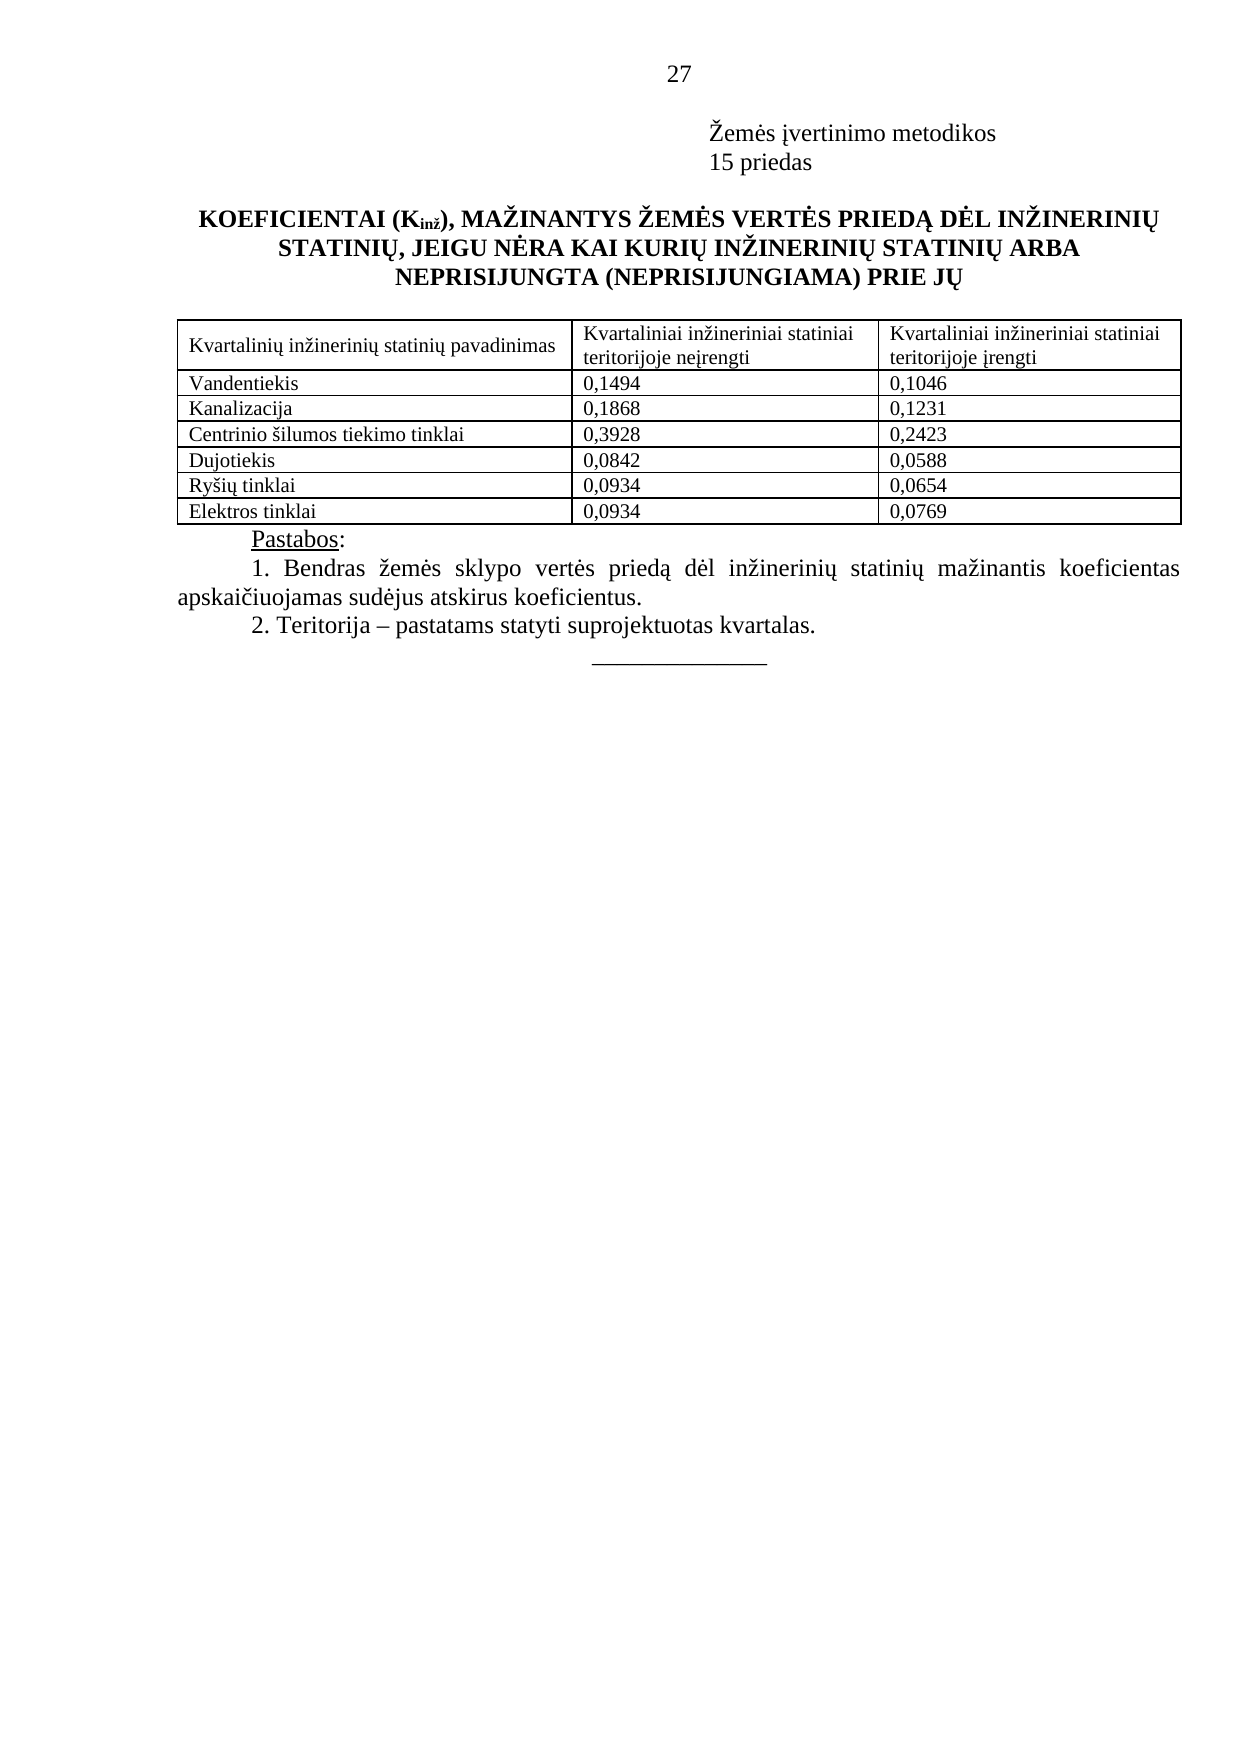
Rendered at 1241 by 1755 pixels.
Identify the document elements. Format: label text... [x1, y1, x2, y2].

text ______________ [177, 639, 1181, 668]
table_cell 0,0934 [573, 499, 878, 523]
text 15 priedas [177, 147, 1181, 176]
text Koeficientai (Kinž), mažinantys žemės vertės priedą dėl inžinerinių statinių, jeigu nėra kai kurių inžinerinių statinių arba neprisijungta (neprisijungiama) prie jų [177, 204, 1181, 291]
table_cell 0,0934 [573, 473, 878, 497]
table_cell 0,1494 [573, 371, 878, 395]
table_cell 0,0842 [573, 448, 878, 472]
table_header Kvartaliniai inžineriniai statiniai teritorijoje įrengti [879, 321, 1180, 369]
table_cell Vandentiekis [178, 371, 571, 395]
table_cell 0,3928 [573, 422, 878, 446]
table_cell Ryšių tinklai [178, 473, 571, 497]
text Žemės įvertinimo metodikos [709, 118, 1181, 147]
table_cell 0,1868 [573, 396, 878, 420]
table_cell Centrinio šilumos tiekimo tinklai [178, 422, 571, 446]
table_cell Kanalizacija [178, 396, 571, 420]
table_cell Dujotiekis [178, 448, 571, 472]
table_cell 0,0654 [879, 473, 1180, 497]
text Pastabos: [177, 525, 1181, 553]
table_cell Elektros tinklai [178, 499, 571, 523]
text 1. Bendras žemės sklypo vertės priedą dėl inžinerinių statinių mažinantis koeficientas apskaičiuojamas sudėjus atskirus koeficientus. [177, 553, 1181, 611]
text 2. Teritorija – pastatams statyti suprojektuotas kvartalas. [177, 611, 1181, 639]
table_header Kvartalinių inžinerinių statinių pavadinimas [178, 321, 571, 369]
table_cell 0,1046 [879, 371, 1180, 395]
table_header Kvartaliniai inžineriniai statiniai teritorijoje neįrengti [573, 321, 878, 369]
table_cell 0,0769 [879, 499, 1180, 523]
table_cell 0,0588 [879, 448, 1180, 472]
table_cell 0,2423 [879, 422, 1180, 446]
table_cell 0,1231 [879, 396, 1180, 420]
